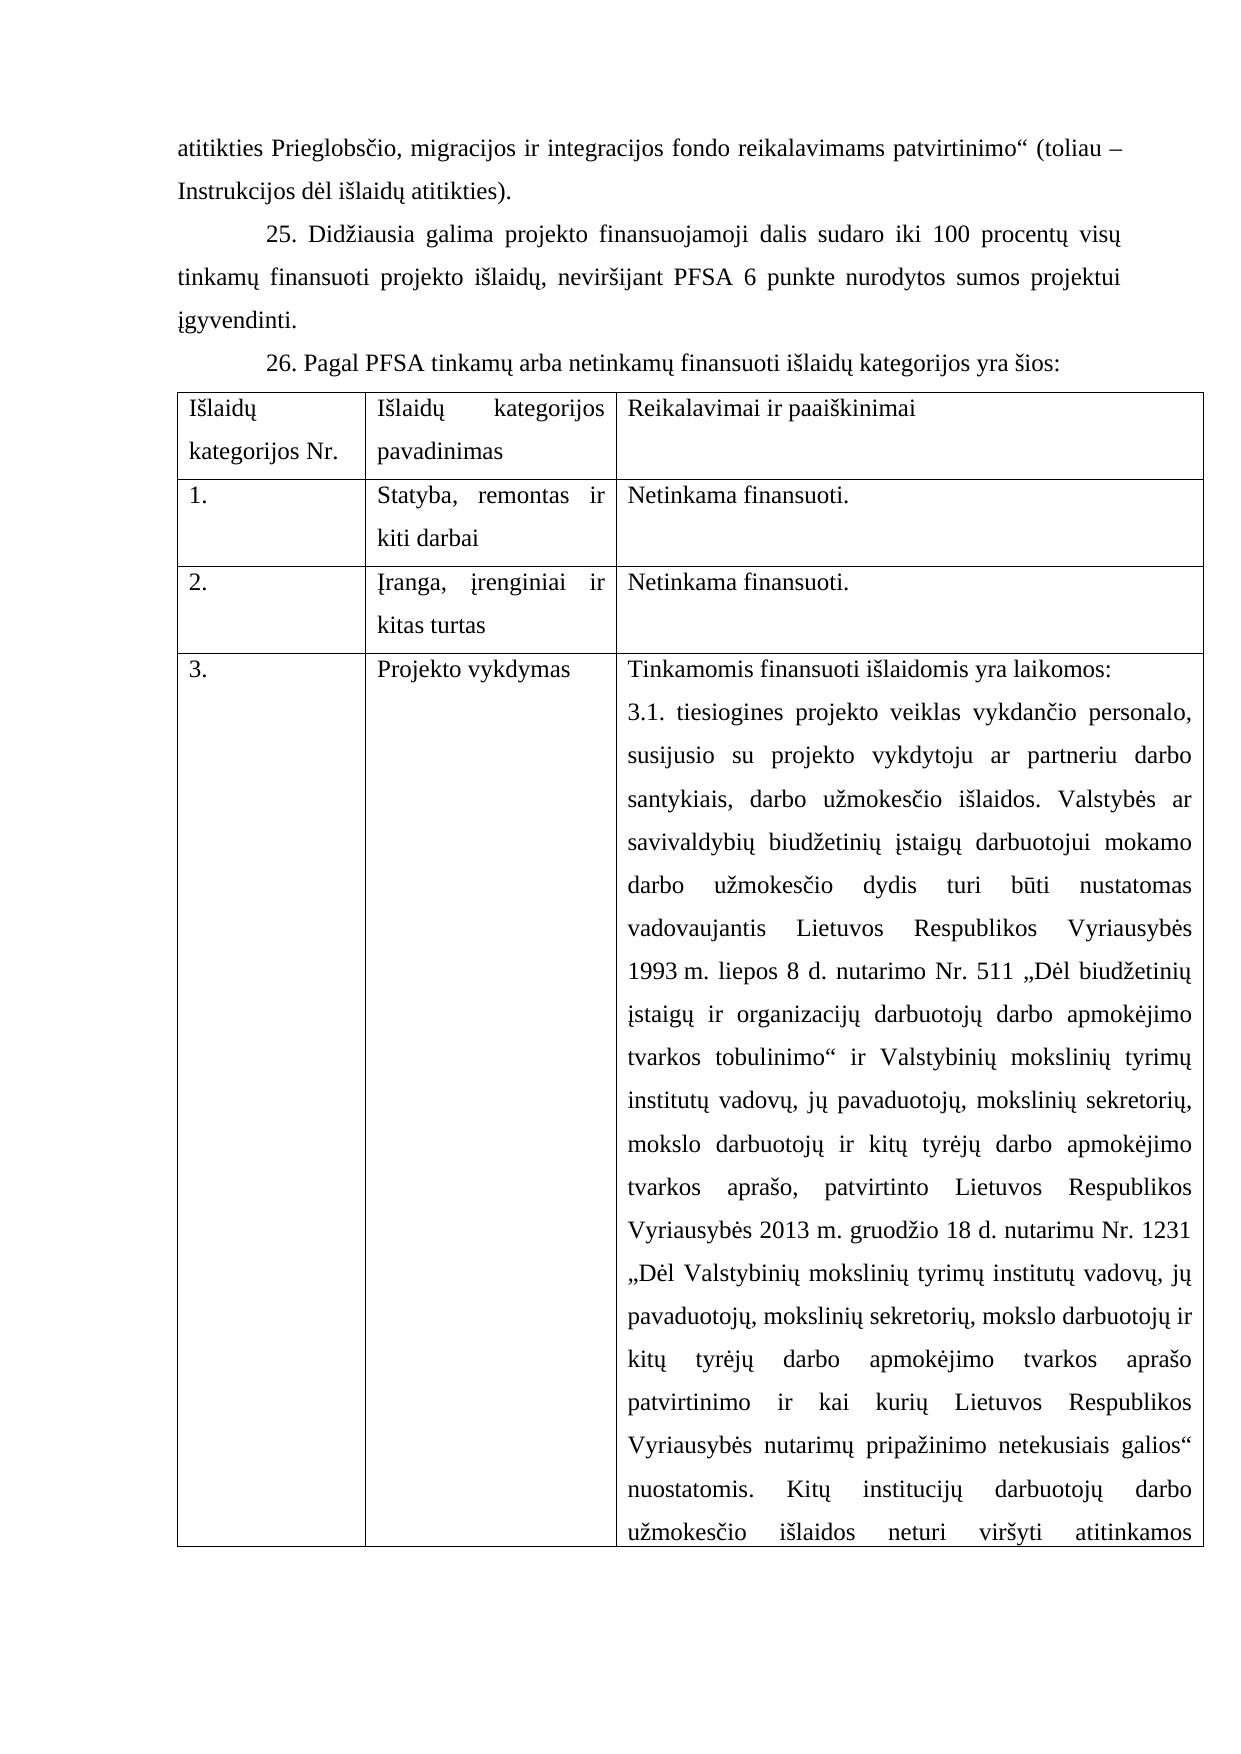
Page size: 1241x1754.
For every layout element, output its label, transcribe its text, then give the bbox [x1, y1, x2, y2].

table_cell Netinkama finansuoti. [617, 480, 1203, 566]
table_cell Netinkama finansuoti. [617, 567, 1203, 653]
text 26. Pagal PFSA tinkamų arba netinkamų finansuoti išlaidų kategorijos yra šios: [177, 348, 1122, 377]
table_header Išlaidų kategorijos pavadinimas [366, 393, 616, 479]
table_cell 2. [178, 567, 365, 653]
table_header Reikalavimai ir paaiškinimai [617, 393, 1203, 479]
text 25. Didžiausia galima projekto finansuojamoji dalis sudaro iki 100 procentų visų tinkamų finansuoti projekto išlaidų, neviršijant PFSA 6 punkte nurodytos sumos projektui įgyvendinti. [177, 219, 1122, 334]
table_header Išlaidų kategorijos Nr. [178, 393, 365, 479]
text atitikties Prieglobsčio, migracijos ir integracijos fondo reikalavimams patvirtinimo“ (toliau – Instrukcijos dėl išlaidų atitikties). [177, 133, 1122, 205]
table_cell Įranga, įrenginiai ir kitas turtas [366, 567, 616, 653]
table_cell Tinkamomis finansuoti išlaidomis yra laikomos: 3.1. tiesiogines projekto veiklas vykdančio personalo, susijusio su projekto vykdytoju ar partneriu darbo santykiais, darbo užmokesčio išlaidos. Valstybės ar savivaldybių biudžetinių įstaigų darbuotojui mokamo darbo užmokesčio dydis turi būti nustatomas vadovaujantis Lietuvos Respublikos Vyriausybės 1993 m. liepos 8 d. nutarimo Nr. 511 „Dėl biudžetinių įstaigų ir organizacijų darbuotojų darbo apmokėjimo tvarkos tobulinimo“ ir Valstybinių mokslinių tyrimų institutų vadovų, jų pavaduotojų, mokslinių sekretorių, mokslo darbuotojų ir kitų tyrėjų darbo apmokėjimo tvarkos aprašo, patvirtinto Lietuvos Respublikos Vyriausybės 2013 m. gruodžio 18 d. nutarimu Nr. 1231 „Dėl Valstybinių mokslinių tyrimų institutų vadovų, jų pavaduotojų, mokslinių sekretorių, mokslo darbuotojų ir kitų tyrėjų darbo apmokėjimo tvarkos aprašo patvirtinimo ir kai kurių Lietuvos Respublikos Vyriausybės nutarimų pripažinimo netekusiais galios“ nuostatomis. Kitų institucijų darbuotojų darbo užmokesčio išlaidos neturi viršyti atitinkamos [617, 654, 1203, 1546]
table_cell 3. [178, 654, 365, 1546]
table_cell 1. [178, 480, 365, 566]
table_cell Projekto vykdymas [366, 654, 616, 1546]
table_cell Statyba, remontas ir kiti darbai [366, 480, 616, 566]
